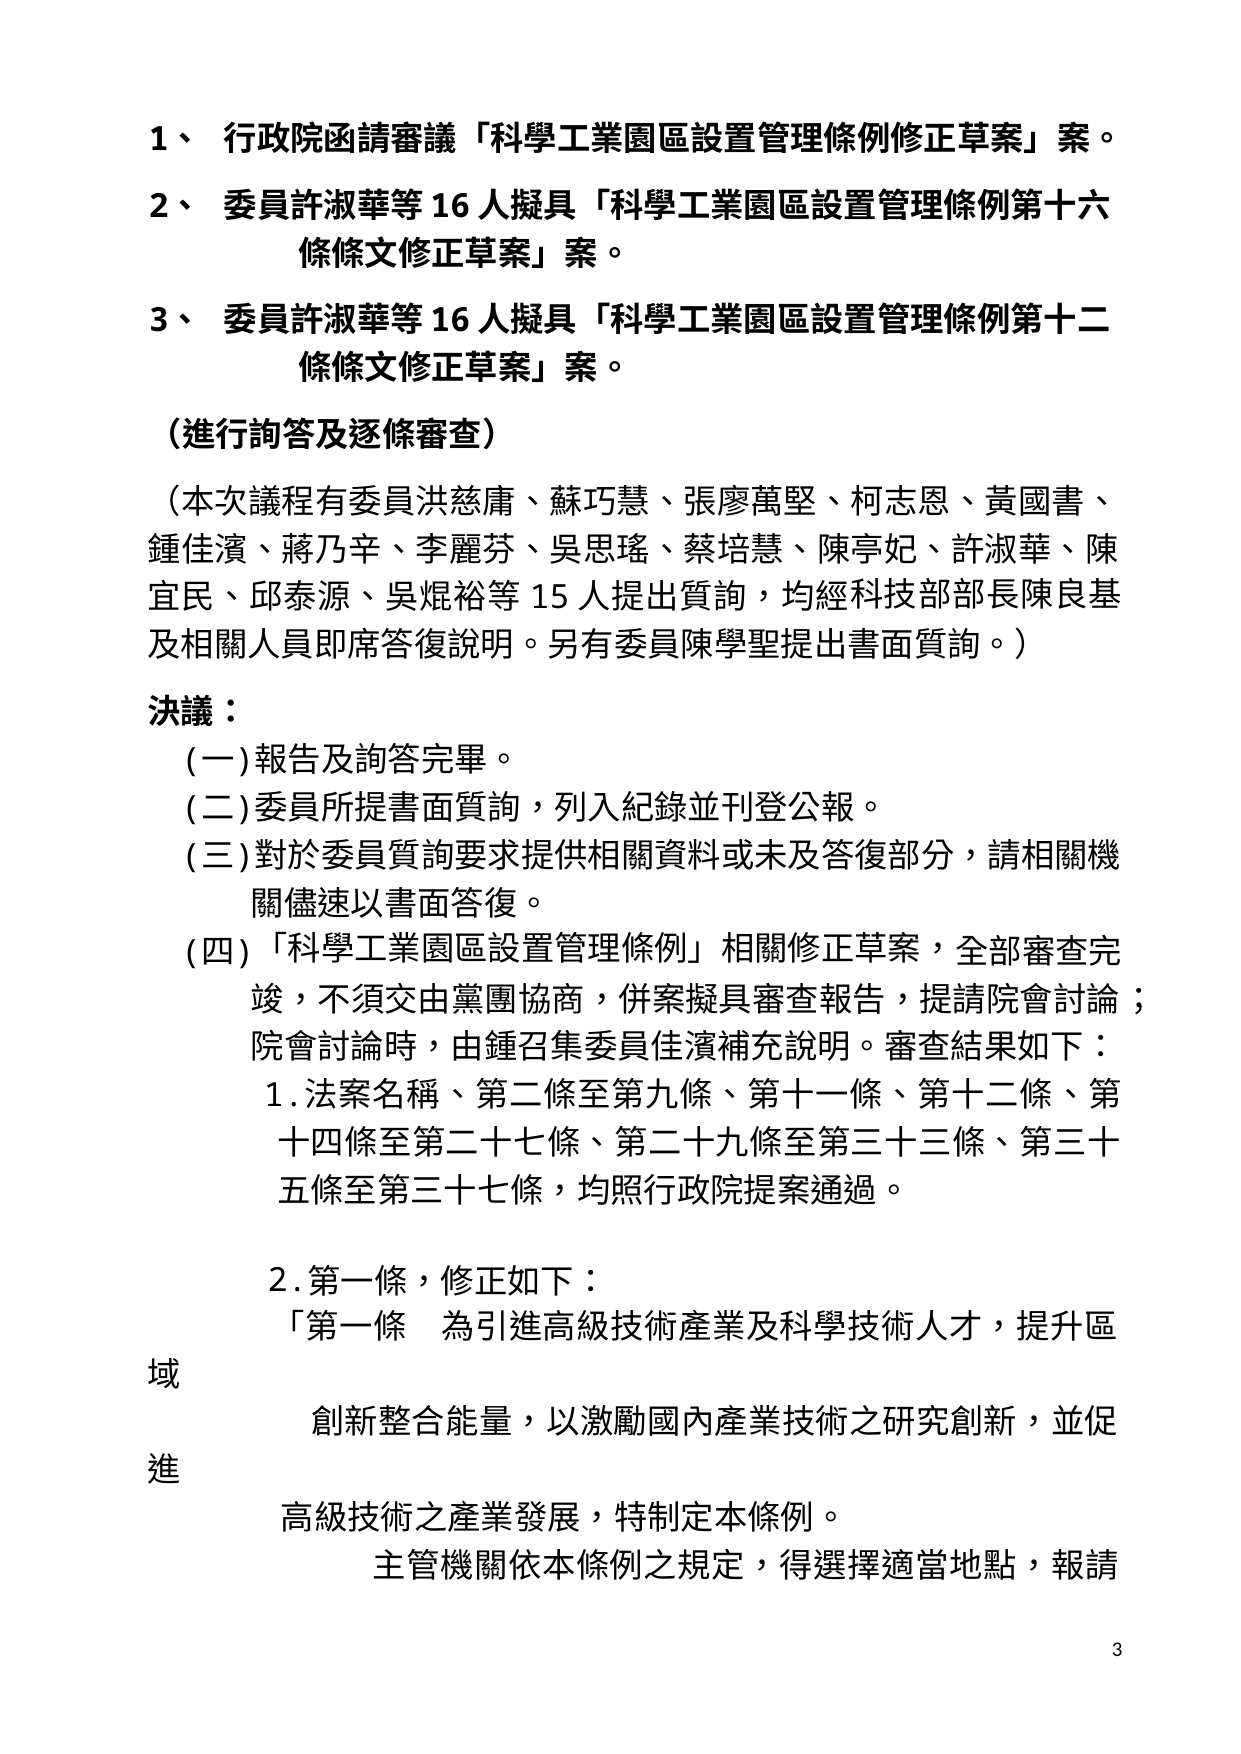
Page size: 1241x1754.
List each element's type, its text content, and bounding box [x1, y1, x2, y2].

list 行政院函請審議「科學工業園區設置管理條例修正草案」案。 [148, 112, 1122, 160]
text 「第一條 為引進高級技術產業及科學技術人才，提升區域 [147, 1300, 1120, 1396]
text 2.第一條，修正如下： [147, 1237, 1122, 1300]
text (一)報告及詢答完畢。 [181, 733, 1122, 781]
text (三)對於委員質詢要求提供相關資料或未及答復部分，請相關機關儘速以書面答復。 [181, 829, 1122, 925]
text 主管機關依本條例之規定，得選擇適當地點，報請 [206, 1539, 1120, 1587]
text (二)委員所提書面質詢，列入紀錄並刊登公報。 [181, 781, 1122, 829]
list 委員許淑華等16人擬具「科學工業園區設置管理條例第十六條條文修正草案」案。 [148, 179, 1122, 275]
text （進行詢答及逐條審查） [148, 408, 1122, 456]
text (四)「科學工業園區設置管理條例」相關修正草案，全部審查完竣，不須交由黨團協商，併案擬具審查報告，提請院會討論；院會討論時，由鍾召集委員佳濱補充說明。審查結果如下： [181, 925, 1122, 1068]
text 高級技術之產業發展，特制定本條例。 [147, 1491, 1120, 1539]
list 委員許淑華等16人擬具「科學工業園區設置管理條例第十二條條文修正草案」案。 [148, 293, 1122, 389]
text 1.法案名稱、第二條至第九條、第十一條、第十二條、第十四條至第二十七條、第二十九條至第三十三條、第三十五條至第三十七條，均照行政院提案通過。 [181, 1068, 1122, 1212]
text 決議： [147, 685, 1122, 733]
text 創新整合能量，以激勵國內產業技術之研究創新，並促進 [147, 1396, 1120, 1491]
text （本次議程有委員洪慈庸、蘇巧慧、張廖萬堅、柯志恩、黃國書、鍾佳濱、蔣乃辛、李麗芬、吳思瑤、蔡培慧、陳亭妃、許淑華、陳宜民、邱泰源、吳焜裕等15人提出質詢，均經科技部部長陳良基及相關人員即席答復說明。另有委員陳學聖提出書面質詢。） [147, 475, 1122, 666]
